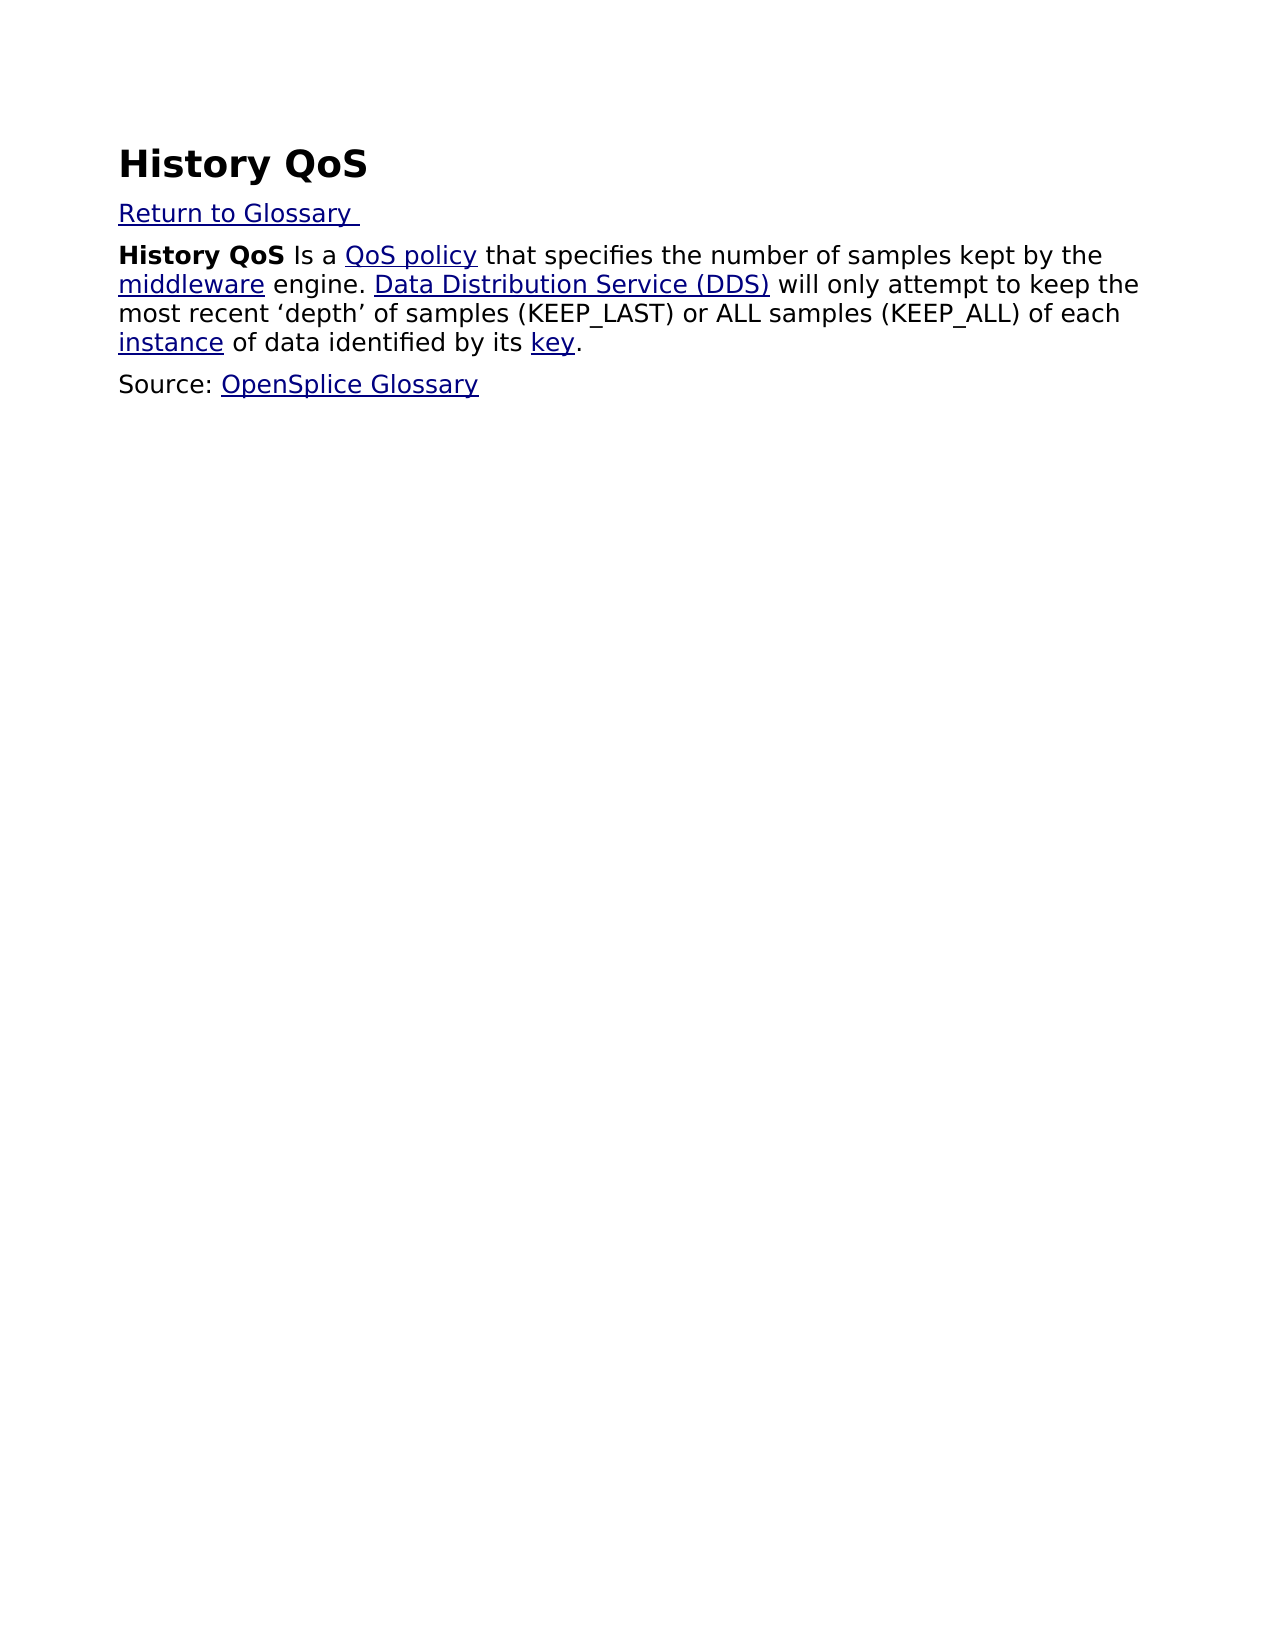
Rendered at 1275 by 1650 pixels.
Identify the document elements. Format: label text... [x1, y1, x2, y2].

text Source: OpenSplice Glossary [118, 370, 1157, 399]
text Return to Glossary [118, 199, 1157, 228]
text History QoS Is a QoS policy that specifies the number of samples kept by the middleware engine. Data Distribution Service (DDS) will only attempt to keep the most recent ‘depth’ of samples (KEEP_LAST) or ALL samples (KEEP_ALL) of each instance of data identified by its key. [118, 241, 1157, 358]
subtitle History QoS [118, 143, 1157, 187]
